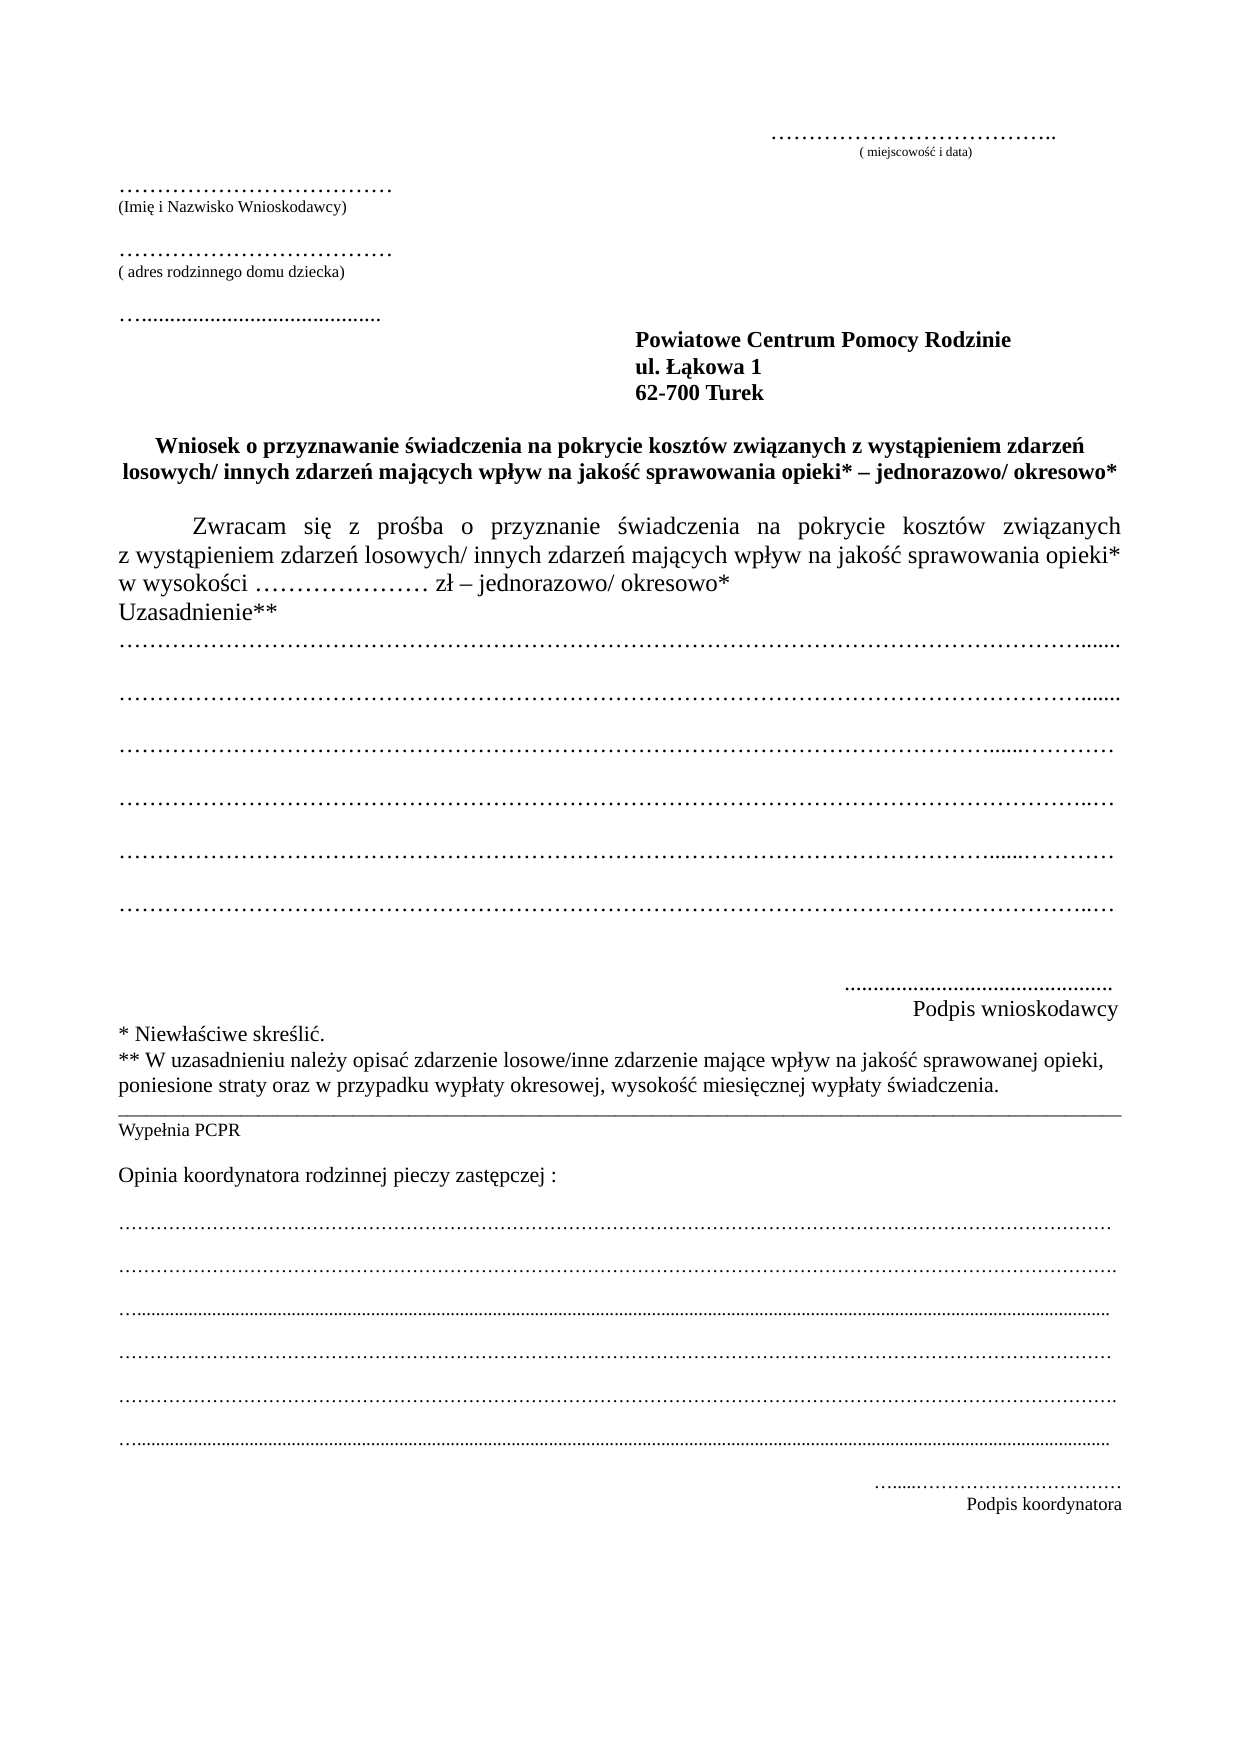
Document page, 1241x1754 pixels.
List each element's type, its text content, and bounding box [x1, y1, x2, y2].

text ( adres rodzinnego domu dziecka) [118, 262, 1122, 281]
text ___________________________________________________________________________________________________________ [118, 1097, 1122, 1115]
text ………………………………………………………………………………………………………………..… [118, 889, 1122, 916]
text …………………………………………………………………………………………………………………………………………… [118, 1341, 1122, 1363]
text ( miejscowość i data)……………………………… [118, 144, 1122, 197]
text Wypełnia PCPR [118, 1118, 1122, 1140]
text (Imię i Nazwisko Wnioskodawcy) [118, 197, 1122, 216]
text …………………………………………………………………………………………………………………………………………… [118, 1212, 1122, 1234]
text ……………………………………………………………………………………………………………………………………………. [118, 1384, 1122, 1406]
text 62-700 Turek [118, 379, 1122, 406]
text ul. Łąkowa 1 [118, 353, 1122, 379]
text ………………………………………………………………………………………………………………....... [118, 679, 1122, 705]
text ……………………………………………………………………………………………………......………… [118, 837, 1122, 863]
text Opinia koordynatora rodzinnej pieczy zastępczej : [118, 1162, 1122, 1187]
text ……………………………………………………………………………………………………......………… [118, 731, 1122, 758]
text ……………………………… [118, 236, 1122, 262]
text Podpis koordynatora [118, 1492, 1122, 1514]
text ….......................................... [118, 300, 1122, 327]
text Uzasadnienie** ………………………………………………………………………………………………………………....... [118, 597, 1122, 652]
text Wniosek o przyznawanie świadczenia na pokrycie kosztów związanych z wystąpieniem zdarzeń losowych/ innych zdarzeń mających wpływ na jakość sprawowania opieki* – jednorazowo/ okresowo* [118, 432, 1122, 485]
text ……………………………….. [118, 118, 1122, 144]
text Podpis wnioskodawcy [118, 995, 1122, 1021]
text …................................................................................................................................................................................................................ [118, 1428, 1122, 1449]
text Powiatowe Centrum Pomocy Rodzinie [118, 327, 1122, 353]
text ............................................... [118, 969, 1122, 995]
text Zwracam się z prośba o przyznanie świadczenia na pokrycie kosztów związanych z wystąpieniem zdarzeń losowych/ innych zdarzeń mających wpływ na jakość sprawowania opieki* w wysokości ………………… zł – jednorazowo/ okresowo* [118, 511, 1122, 597]
text ….....…………………………… [118, 1471, 1122, 1492]
text ………………………………………………………………………………………………………………..… [118, 784, 1122, 811]
text * Niewłaściwe skreślić. [118, 1021, 1122, 1047]
text ……………………………………………………………………………………………………………………………………………. [118, 1255, 1122, 1277]
text …................................................................................................................................................................................................................ [118, 1298, 1122, 1320]
text ** W uzasadnieniu należy opisać zdarzenie losowe/inne zdarzenie mające wpływ na jakość sprawowanej opieki, poniesione straty oraz w przypadku wypłaty okresowej, wysokość miesięcznej wypłaty świadczenia. [118, 1047, 1122, 1097]
